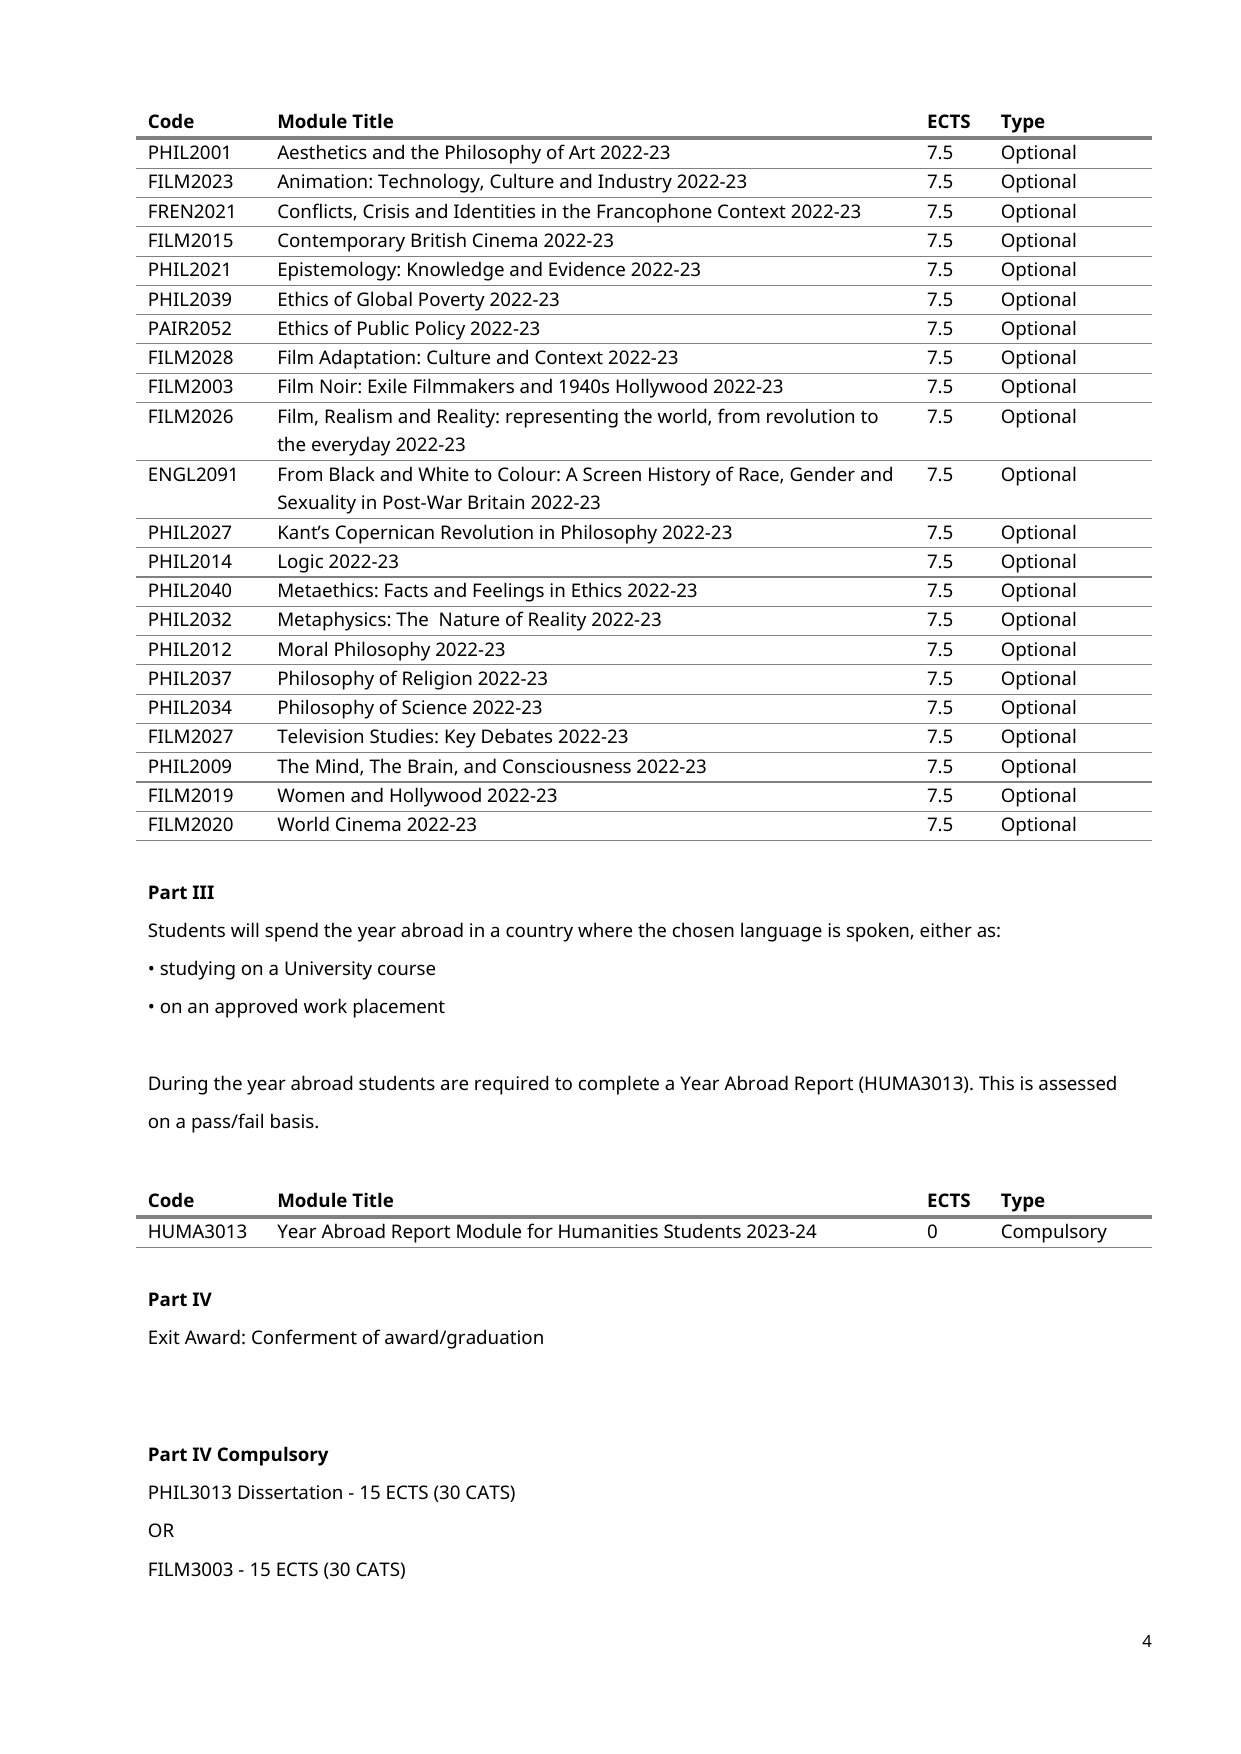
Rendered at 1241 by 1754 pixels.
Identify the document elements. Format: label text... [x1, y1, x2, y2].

table_cell Optional [989, 344, 1152, 373]
table_cell PHIL2012 [136, 636, 266, 664]
table_cell Part IV Compulsory PHIL3013 Dissertation - 15 ECTS (30 CATS) OR FILM3003 - 15 ECTS (30 CATS) [136, 1403, 1152, 1592]
table_cell Optional [989, 198, 1152, 226]
table_cell Optional [989, 724, 1152, 752]
table_cell PHIL2040 [136, 578, 266, 606]
table_cell Optional [989, 636, 1152, 664]
table_cell Optional [989, 169, 1152, 197]
table_cell 7.5 [916, 257, 989, 285]
table_cell 7.5 [916, 286, 989, 314]
table_cell PHIL2009 [136, 753, 266, 781]
table_cell Optional [989, 315, 1152, 343]
table_cell Part III Students will spend the year abroad in a country where the chosen language is spoken, either as: • studying on a University course • on an approved work placement During the year abroad students are required to complete a Year Abroad Report (HUMA3013). This is assessed on a pass/fail basis. [136, 841, 1152, 1187]
table_cell Module Title [266, 108, 916, 136]
table_cell 7.5 [916, 198, 989, 226]
table_cell 7.5 [916, 665, 989, 693]
table_cell 7.5 [916, 344, 989, 373]
table_cell 7.5 [916, 374, 989, 402]
table_cell Ethics of Public Policy 2022-23 [266, 315, 916, 343]
table_cell FILM2019 [136, 783, 266, 811]
table_cell 7.5 [916, 461, 989, 518]
table_cell Contemporary British Cinema 2022-23 [266, 227, 916, 256]
table_cell Code [136, 1187, 266, 1215]
table_cell Type [989, 108, 1152, 136]
table_cell Optional [989, 812, 1152, 840]
table_cell [136, 71, 1152, 108]
table_cell Optional [989, 461, 1152, 518]
table_cell Year Abroad Report Module for Humanities Students 2023-24 [266, 1219, 916, 1247]
table_cell Optional [989, 519, 1152, 547]
table_cell PHIL2034 [136, 695, 266, 723]
table_cell Optional [989, 695, 1152, 723]
table_cell Television Studies: Key Debates 2022-23 [266, 724, 916, 752]
table_cell Optional [989, 227, 1152, 256]
table_cell Optional [989, 140, 1152, 168]
table_cell FILM2020 [136, 812, 266, 840]
table_cell PAIR2052 [136, 315, 266, 343]
table_cell Part IV Exit Award: Conferment of award/graduation [136, 1248, 1152, 1403]
table_cell ECTS [916, 1187, 989, 1215]
table_cell Aesthetics and the Philosophy of Art 2022-23 [266, 140, 916, 168]
table_cell Film Noir: Exile Filmmakers and 1940s Hollywood 2022-23 [266, 374, 916, 402]
table_cell Optional [989, 665, 1152, 693]
table_cell The Mind, The Brain, and Consciousness 2022-23 [266, 753, 916, 781]
table_cell Type [989, 1187, 1152, 1215]
table_cell 7.5 [916, 724, 989, 752]
table_cell Philosophy of Science 2022-23 [266, 695, 916, 723]
table_cell FILM2023 [136, 169, 266, 197]
table_cell Logic 2022-23 [266, 548, 916, 576]
table_cell 7.5 [916, 227, 989, 256]
table_cell Optional [989, 374, 1152, 402]
table_cell Kant’s Copernican Revolution in Philosophy 2022-23 [266, 519, 916, 547]
table_cell 7.5 [916, 783, 989, 811]
table_cell ECTS [916, 108, 989, 136]
table_cell FREN2021 [136, 198, 266, 226]
table_cell Optional [989, 286, 1152, 314]
table_cell Conflicts, Crisis and Identities in the Francophone Context 2022-23 [266, 198, 916, 226]
table_cell World Cinema 2022-23 [266, 812, 916, 840]
table_cell FILM2027 [136, 724, 266, 752]
table_cell PHIL2027 [136, 519, 266, 547]
table_cell 7.5 [916, 636, 989, 664]
table_cell PHIL2021 [136, 257, 266, 285]
table_cell 7.5 [916, 548, 989, 576]
table_cell 7.5 [916, 140, 989, 168]
table_cell Optional [989, 578, 1152, 606]
table_cell FILM2003 [136, 374, 266, 402]
table_cell Compulsory [989, 1219, 1152, 1247]
table_cell Film, Realism and Reality: representing the world, from revolution to the everyday 2022-23 [266, 403, 916, 460]
table_cell Optional [989, 753, 1152, 781]
table_cell Module Title [266, 1187, 916, 1215]
table_cell PHIL2039 [136, 286, 266, 314]
table_cell Film Adaptation: Culture and Context 2022-23 [266, 344, 916, 373]
table_cell Code [136, 108, 266, 136]
table_cell Epistemology: Knowledge and Evidence 2022-23 [266, 257, 916, 285]
table_cell PHIL2001 [136, 140, 266, 168]
table_cell PHIL2037 [136, 665, 266, 693]
table_cell 7.5 [916, 753, 989, 781]
table_cell 7.5 [916, 519, 989, 547]
table_cell 7.5 [916, 315, 989, 343]
table_cell 7.5 [916, 169, 989, 197]
table_cell 0 [916, 1219, 989, 1247]
table_cell Moral Philosophy 2022-23 [266, 636, 916, 664]
table_cell Philosophy of Religion 2022-23 [266, 665, 916, 693]
table_cell PHIL2014 [136, 548, 266, 576]
table_cell Optional [989, 607, 1152, 635]
table_cell FILM2028 [136, 344, 266, 373]
table_cell PHIL2032 [136, 607, 266, 635]
table_cell 7.5 [916, 607, 989, 635]
table_cell 7.5 [916, 695, 989, 723]
table_cell ENGL2091 [136, 461, 266, 518]
table_cell Optional [989, 548, 1152, 576]
table_cell 7.5 [916, 578, 989, 606]
table_cell Optional [989, 403, 1152, 460]
table_cell 7.5 [916, 812, 989, 840]
table_cell From Black and White to Colour: A Screen History of Race, Gender and Sexuality in Post-War Britain 2022-23 [266, 461, 916, 518]
table_cell 7.5 [916, 403, 989, 460]
table_cell FILM2026 [136, 403, 266, 460]
table_cell Animation: Technology, Culture and Industry 2022-23 [266, 169, 916, 197]
table_cell Metaethics: Facts and Feelings in Ethics 2022-23 [266, 578, 916, 606]
table_cell Optional [989, 783, 1152, 811]
table_cell HUMA3013 [136, 1219, 266, 1247]
table_cell Women and Hollywood 2022-23 [266, 783, 916, 811]
table_cell Optional [989, 257, 1152, 285]
table_cell Metaphysics: The Nature of Reality 2022-23 [266, 607, 916, 635]
table_cell Ethics of Global Poverty 2022-23 [266, 286, 916, 314]
table_cell FILM2015 [136, 227, 266, 256]
